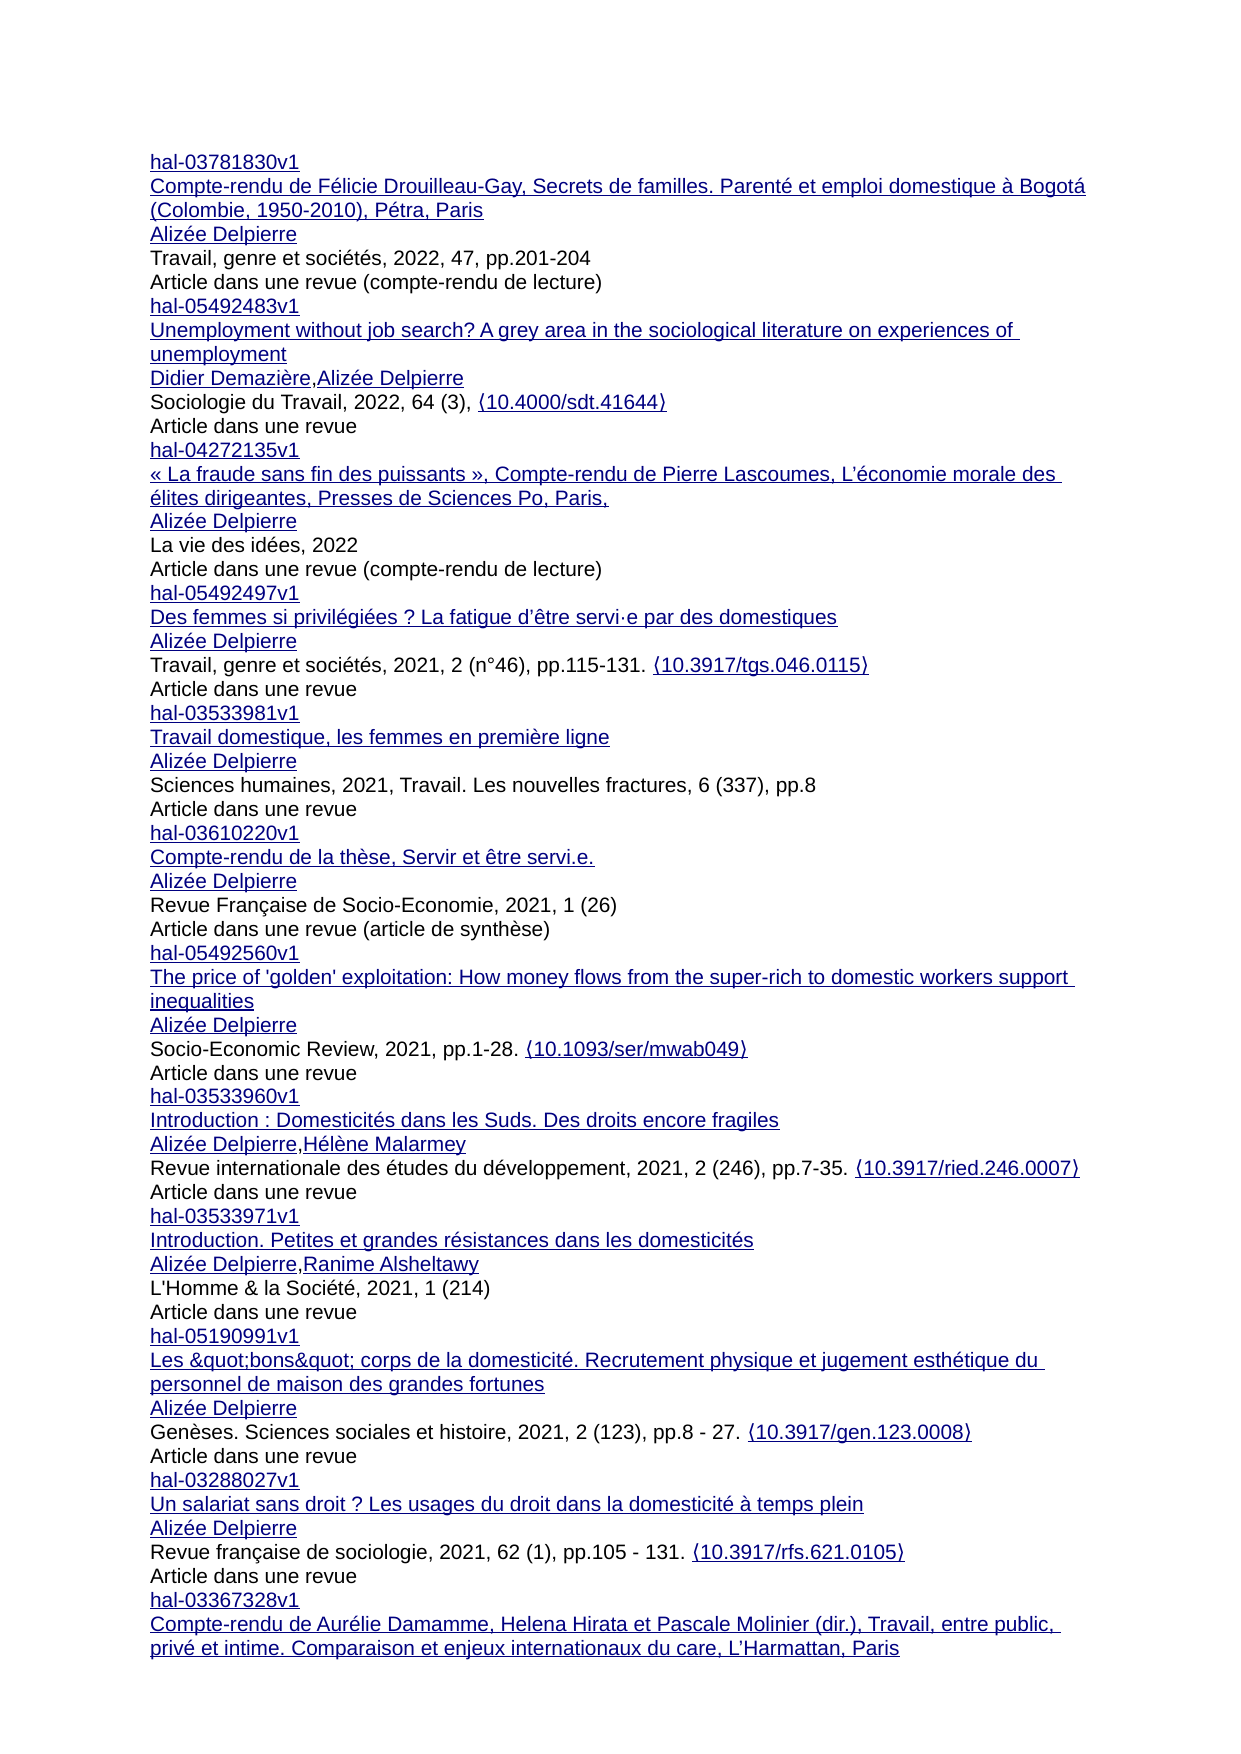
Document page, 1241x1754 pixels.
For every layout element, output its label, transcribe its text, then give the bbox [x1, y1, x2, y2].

table_cell The price of 'golden' exploitation: How money flows from the super-rich to domestic workers support inequalities Alizée Delpierre Socio-Economic Review, 2021, pp.1-28. ⟨10.1093/ser/mwab049⟩ Article dans une revue hal-03533960v1 [150, 965, 1090, 1108]
table_cell Des femmes si privilégiées ? La fatigue d’être servi·e par des domestiques Alizée Delpierre Travail, genre et sociétés, 2021, 2 (n°46), pp.115-131. ⟨10.3917/tgs.046.0115⟩ Article dans une revue hal-03533981v1 [150, 605, 1090, 725]
table_cell Les &quot;bons&quot; corps de la domesticité. Recrutement physique et jugement esthétique du personnel de maison des grandes fortunes Alizée Delpierre Genèses. Sciences sociales et histoire, 2021, 2 (123), pp.8 - 27. ⟨10.3917/gen.123.0008⟩ Article dans une revue hal-03288027v1 [150, 1348, 1090, 1492]
table_cell Introduction. Petites et grandes résistances dans les domesticités Alizée Delpierre,Ranime Alsheltawy L'Homme & la Société, 2021, 1 (214) Article dans une revue hal-05190991v1 [150, 1228, 1090, 1348]
table_cell Compte-rendu de Aurélie Damamme, Helena Hirata et Pascale Molinier (dir.), Travail, entre public, privé et intime. Comparaison et enjeux internationaux du care, L’Harmattan, Paris [150, 1611, 1090, 1659]
table_cell Introduction : Domesticités dans les Suds. Des droits encore fragiles Alizée Delpierre,Hélène Malarmey Revue internationale des études du développement, 2021, 2 (246), pp.7-35. ⟨10.3917/ried.246.0007⟩ Article dans une revue hal-03533971v1 [150, 1108, 1090, 1228]
table_cell hal-03781830v1 [150, 150, 1090, 174]
table_cell Compte-rendu de Félicie Drouilleau-Gay, Secrets de familles. Parenté et emploi domestique à Bogotá (Colombie, 1950-2010), Pétra, Paris Alizée Delpierre Travail, genre et sociétés, 2022, 47, pp.201-204 Article dans une revue (compte-rendu de lecture) hal-05492483v1 [150, 174, 1090, 318]
table_cell Travail domestique, les femmes en première ligne Alizée Delpierre Sciences humaines, 2021, Travail. Les nouvelles fractures, 6 (337), pp.8 Article dans une revue hal-03610220v1 [150, 725, 1090, 845]
table_cell « La fraude sans fin des puissants », Compte-rendu de Pierre Lascoumes, L’économie morale des élites dirigeantes, Presses de Sciences Po, Paris, Alizée Delpierre La vie des idées, 2022 Article dans une revue (compte-rendu de lecture) hal-05492497v1 [150, 461, 1090, 605]
table_cell Unemployment without job search? A grey area in the sociological literature on experiences of unemployment Didier Demazière,Alizée Delpierre Sociologie du Travail, 2022, 64 (3), ⟨10.4000/sdt.41644⟩ Article dans une revue hal-04272135v1 [150, 318, 1090, 461]
table_cell Un salariat sans droit ? Les usages du droit dans la domesticité à temps plein Alizée Delpierre Revue française de sociologie, 2021, 62 (1), pp.105 - 131. ⟨10.3917/rfs.621.0105⟩ Article dans une revue hal-03367328v1 [150, 1492, 1090, 1611]
table_cell Compte-rendu de la thèse, Servir et être servi.e. Alizée Delpierre Revue Française de Socio-Economie, 2021, 1 (26) Article dans une revue (article de synthèse) hal-05492560v1 [150, 845, 1090, 964]
